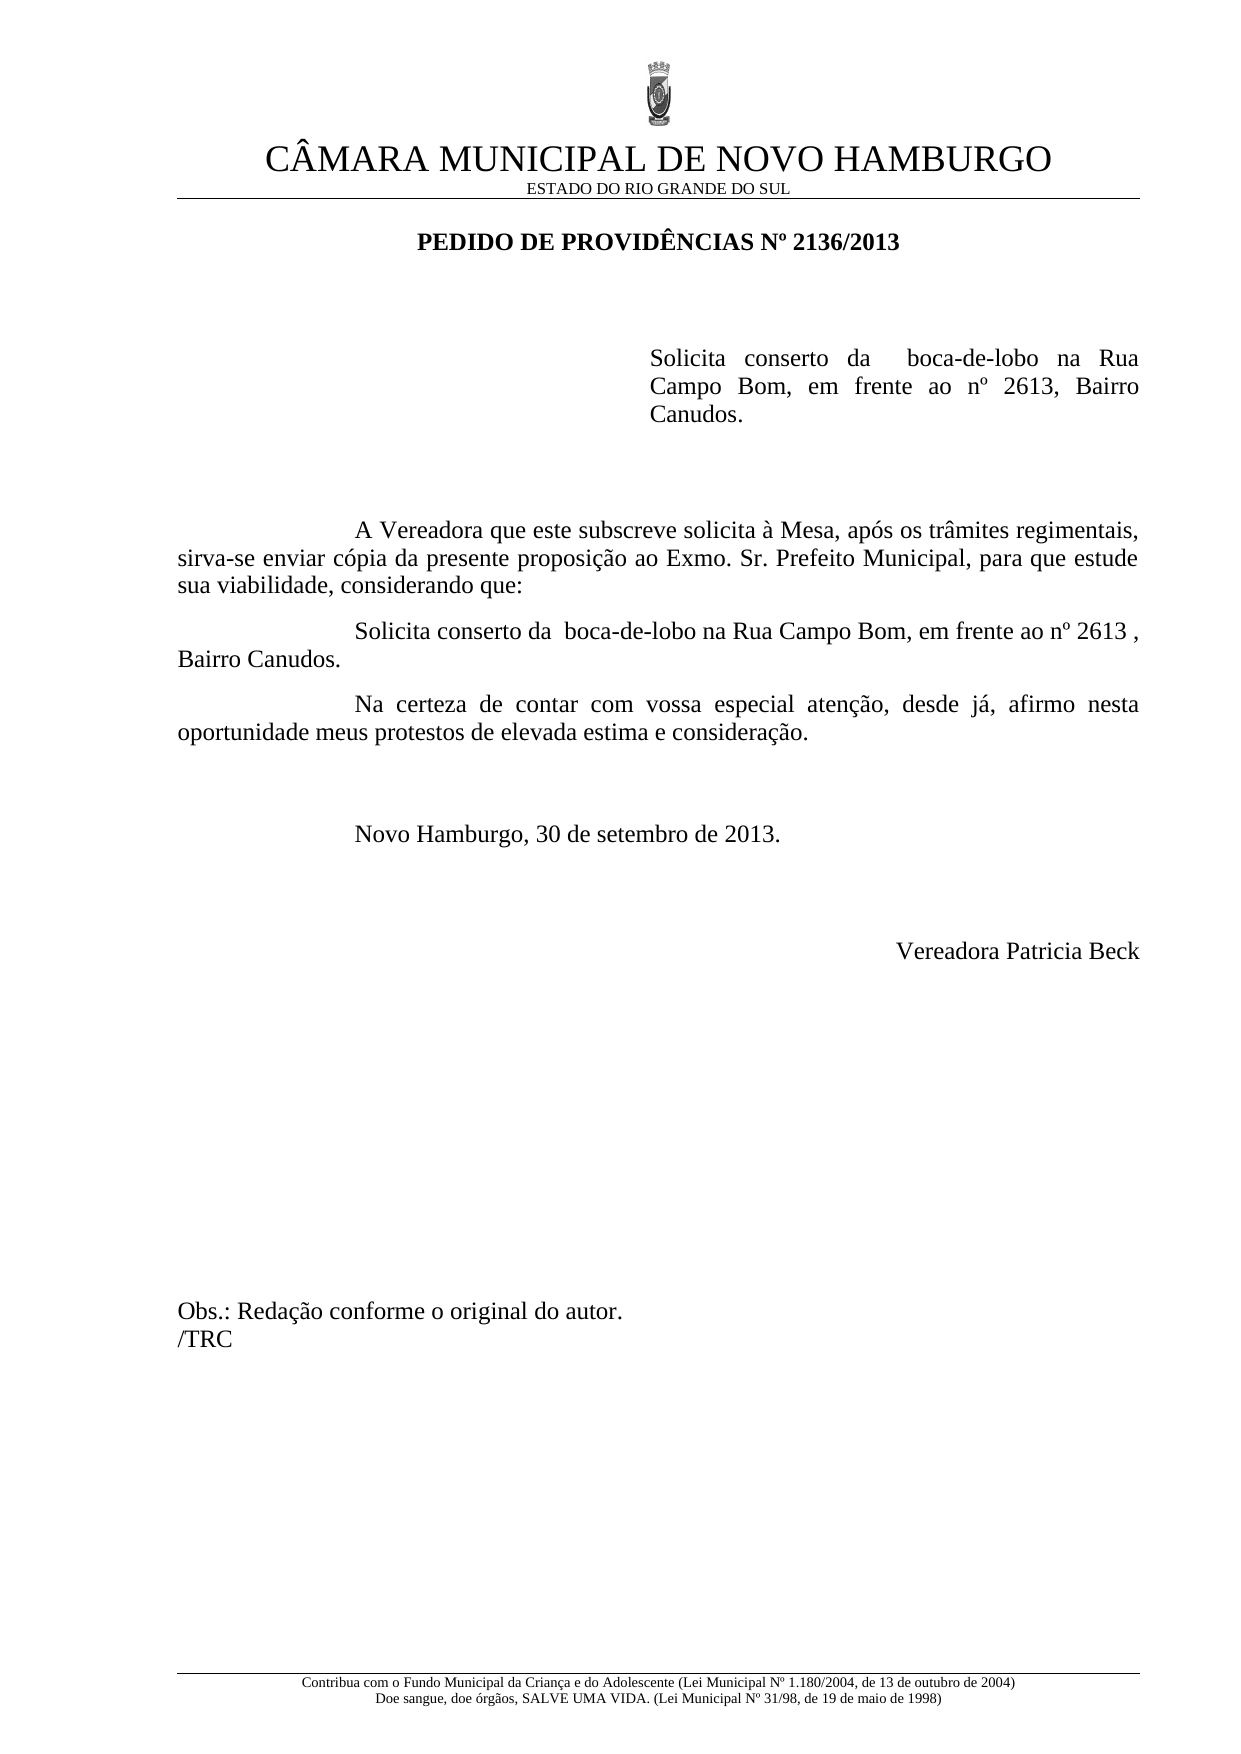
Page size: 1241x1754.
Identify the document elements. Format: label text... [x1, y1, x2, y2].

text Obs.: Redação conforme o original do autor. [177, 1297, 1140, 1325]
text PEDIDO DE PROVIDÊNCIAS Nº 2136/2013 [177, 228, 1140, 256]
text Solicita conserto da boca-de-lobo na Rua Campo Bom, em frente ao nº 2613, Bairro Canudos. [649, 344, 1140, 428]
text Novo Hamburgo, 30 de setembro de 2013. [177, 821, 1140, 848]
text Na certeza de contar com vossa especial atenção, desde já, afirmo nesta oportunidade meus protestos de elevada estima e consideração. [177, 690, 1140, 746]
text Solicita conserto da boca-de-lobo na Rua Campo Bom, em frente ao nº 2613 , Bairro Canudos. [177, 617, 1140, 672]
text /TRC [177, 1325, 1140, 1352]
text A Vereadora que este subscreve solicita à Mesa, após os trâmites regimentais, sirva-se enviar cópia da presente proposição ao Exmo. Sr. Prefeito Municipal, para que estude sua viabilidade, considerando que: [177, 516, 1140, 599]
text Vereadora Patricia Beck [649, 937, 1140, 964]
